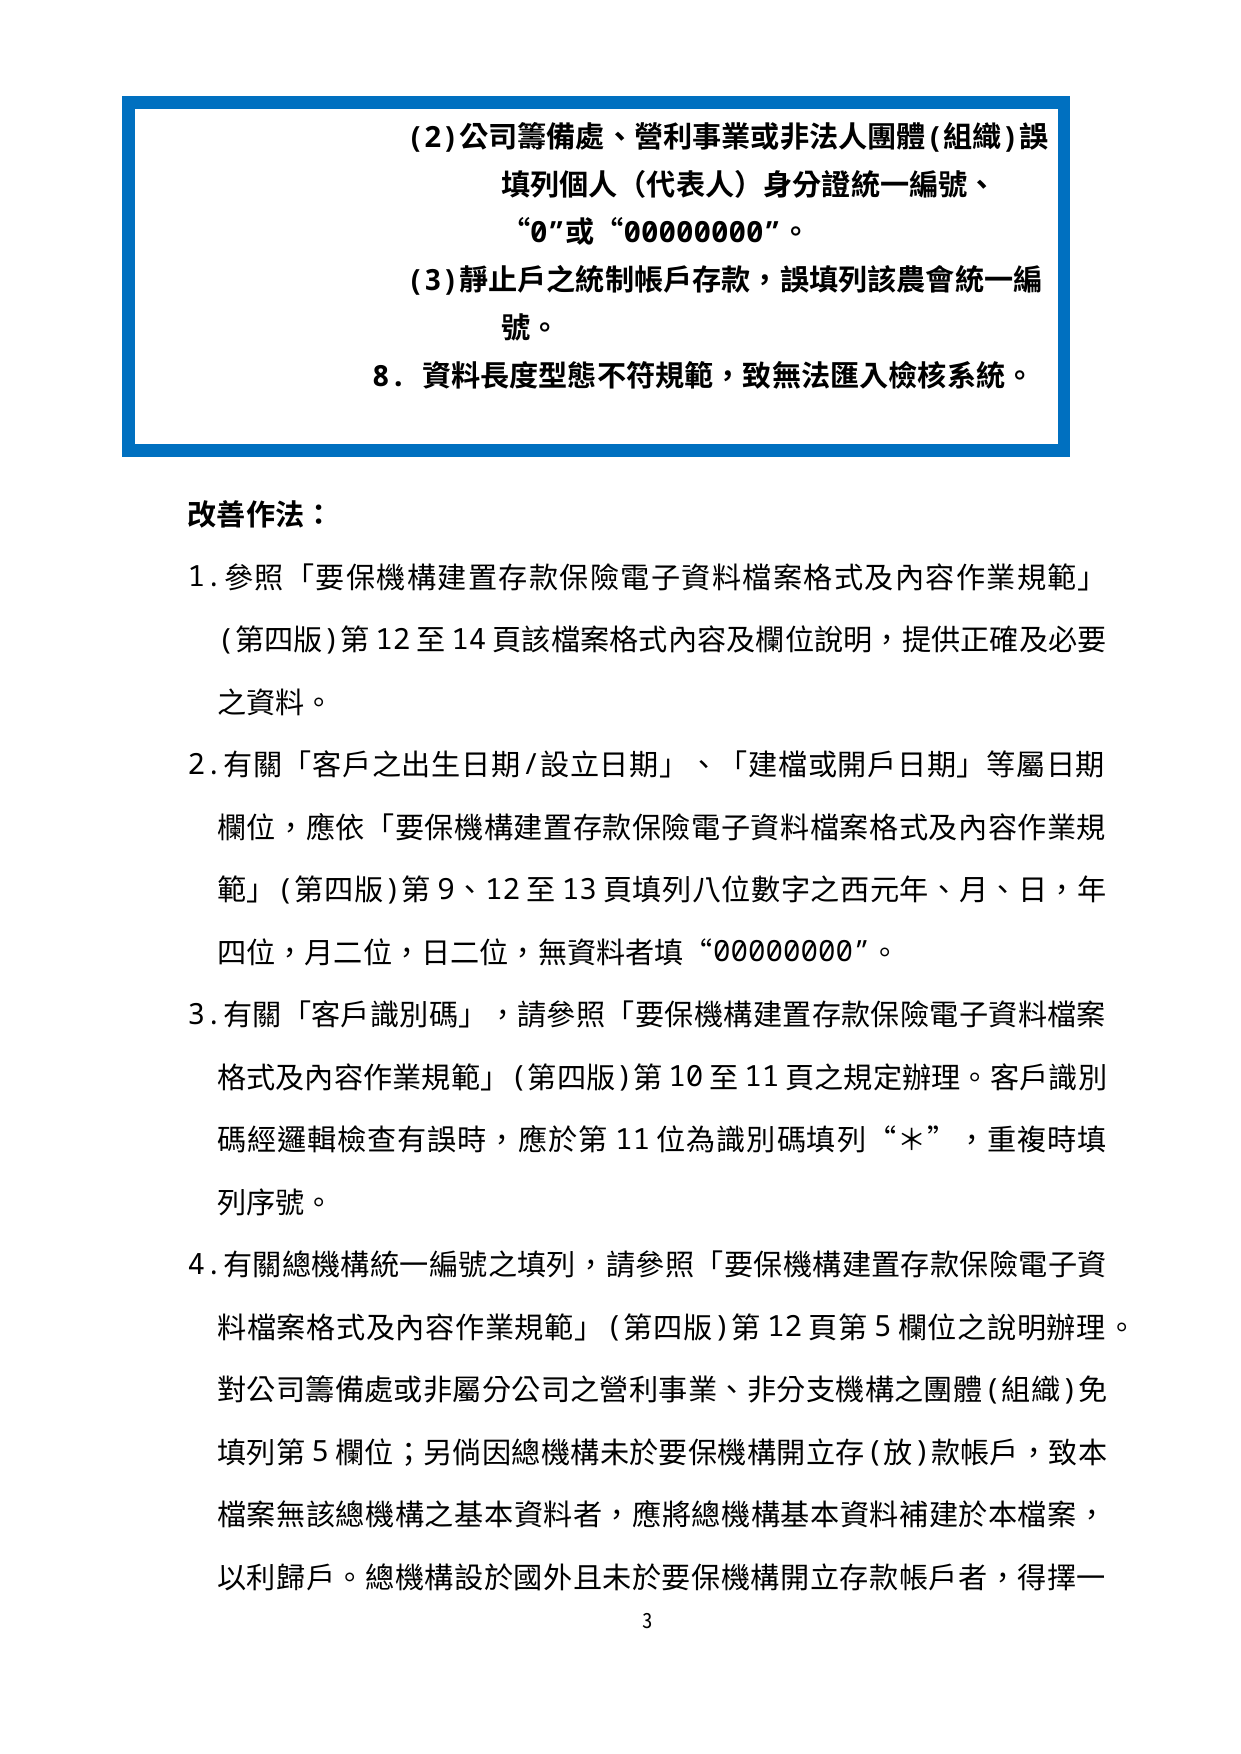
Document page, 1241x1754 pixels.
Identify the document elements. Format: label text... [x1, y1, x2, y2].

table_header 態樣二：客戶基本資料檔(A11)有下列缺失，影響存款歸戶正確性： 「行業別」於行業別代碼檔(T28)無對應資料。 「客戶之出生日期/設立日期」與「建檔或開戶日期」相距久遠（超逾或趨近百年），資料顯不合理。 「建檔或開戶日期」欄位因“型態不符”無法滙入檢核系統，致各存款檔、授信主檔及存款歸戶餘額檔之客戶識別碼、納稅義務人識别碼於客戶基本資料檔無對應資料。 「戶名」或「客戶戶籍地址」及「客戶通訊地址」欄位均空白。 個人或公司戶之「客戶識別碼」未以身分證或營利事業統一編號填列。 個人戶之「客戶識別碼」經邏輯檢查錯誤時，未於第11位填列“＊”。 「客戶之總機構統一編號/歸戶之客戶識別碼」，有下列缺失： 對同一公司之分公司，未填列其總公司營利事業統一編號。 公司籌備處、營利事業或非法人團體(組織)誤填列個人（代表人）身分證統一編號、“0”或“00000000”。 靜止戶之統制帳戶存款，誤填列該農會統一編號。 資料長度型態不符規範，致無法匯入檢核系統。 [135, 109, 1058, 444]
text 4.有關總機構統一編號之填列，請參照「要保機構建置存款保險電子資料檔案格式及內容作業規範」(第四版)第12頁第5欄位之說明辦理。對公司籌備處或非屬分公司之營利事業、非分支機構之團體(組織)免填列第5欄位；另倘因總機構未於要保機構開立存(放)款帳戶，致本檔案無該總機構之基本資料者，應將總機構基本資料補建於本檔案，以利歸戶。總機構設於國外且未於要保機構開立存款帳戶者，得擇一已開立存款帳戶之分支機構作為其總機構之統一編號建置。 [187, 1221, 1107, 1596]
text 2.有關「客戶之出生日期/設立日期」、「建檔或開戶日期」等屬日期欄位，應依「要保機構建置存款保險電子資料檔案格式及內容作業規範」(第四版)第9、12至13頁填列八位數字之西元年、月、日，年四位，月二位，日二位，無資料者填“00000000”。 [187, 721, 1107, 971]
text 3.有關「客戶識別碼」，請參照「要保機構建置存款保險電子資料檔案格式及內容作業規範」(第四版)第10至11頁之規定辦理。客戶識別碼經邏輯檢查有誤時，應於第11位為識別碼填列“＊”，重複時填列序號。 [187, 971, 1107, 1221]
text 1.參照「要保機構建置存款保險電子資料檔案格式及內容作業規範」(第四版)第12至14頁該檔案格式內容及欄位說明，提供正確及必要之資料。 [187, 534, 1107, 721]
text 改善作法： [187, 471, 1107, 534]
